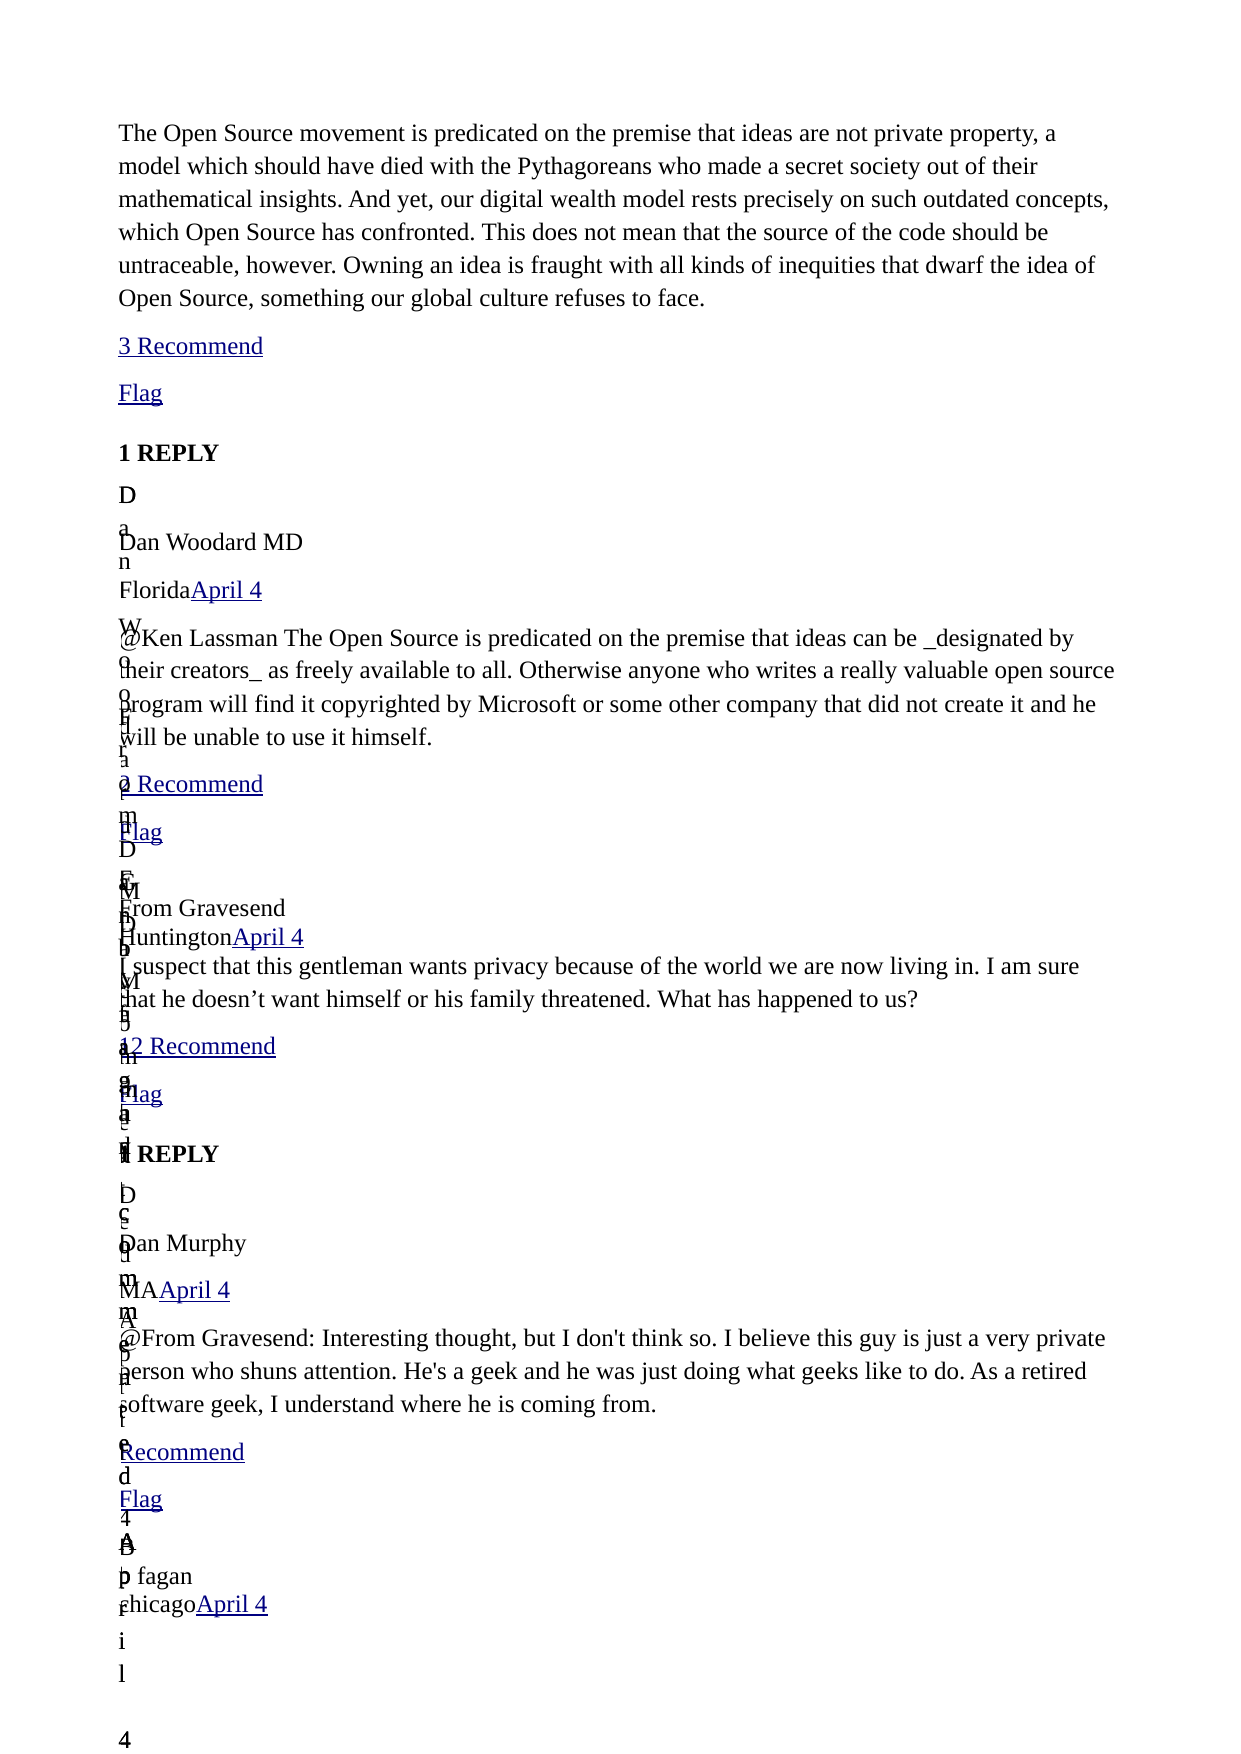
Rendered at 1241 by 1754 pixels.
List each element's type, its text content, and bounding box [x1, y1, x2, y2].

text Dan Murphy [121, 1228, 1122, 1257]
text FloridaApril 4 [121, 575, 1122, 604]
text Flag [118, 378, 1122, 407]
text b fagan [121, 1561, 1122, 1589]
text I suspect that this gentleman wants privacy because of the world we are now living in. I am sure that he doesn’t want himself or his family threatened. What has happened to us? [121, 951, 1122, 1012]
text @From Gravesend: Interesting thought, but I don't think so. I believe this guy is just a very private person who shuns attention. He's a geek and he was just doing what geeks like to do. As a retired software geek, I understand where he is coming from. [121, 1323, 1122, 1418]
text The Open Source movement is predicated on the premise that ideas are not private property, a model which should have died with the Pythagoreans who made a secret society out of their mathematical insights. And yet, our digital wealth model rests precisely on such outdated concepts, which Open Source has confronted. This does not mean that the source of the code should be untraceable, however. Owning an idea is fraught with all kinds of inequities that dwarf the idea of Open Source, something our global culture refuses to face. [118, 118, 1122, 312]
text HuntingtonApril 4 [123, 922, 1122, 951]
text Flag [121, 1484, 1122, 1513]
text D [121, 1180, 1122, 1209]
text Dan Woodard MD [121, 527, 1122, 556]
text Recommend [121, 1437, 1122, 1466]
text 12 Recommend [121, 1031, 1122, 1060]
text 2 Recommend [121, 769, 1122, 798]
text From Gravesend [121, 893, 1122, 922]
subtitle 1 REPLY [121, 1139, 1122, 1168]
text F [121, 864, 1122, 893]
text MAApril 4 [121, 1276, 1122, 1304]
text D [121, 480, 1122, 508]
text Flag [121, 817, 1122, 846]
text chicagoApril 4 [121, 1589, 1122, 1618]
text B [121, 1532, 1122, 1561]
text Flag [121, 1079, 1122, 1108]
subtitle 1 REPLY [118, 438, 1122, 467]
text @Ken Lassman The Open Source is predicated on the premise that ideas can be _designated by their creators_ as freely available to all. Otherwise anyone who writes a really valuable open source program will find it copyrighted by Microsoft or some other company that did not create it and he will be unable to use it himself. [121, 623, 1122, 750]
text 3 Recommend [118, 331, 1122, 359]
